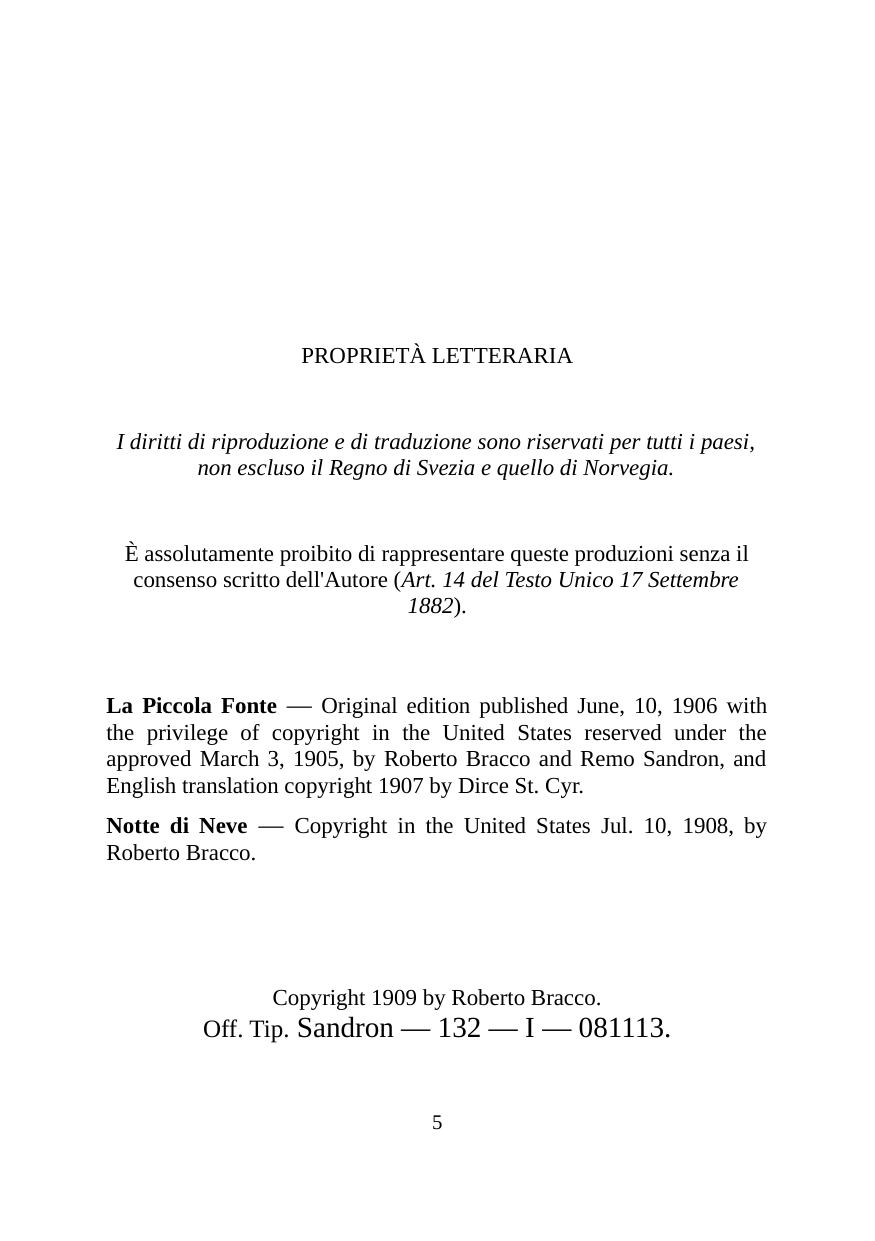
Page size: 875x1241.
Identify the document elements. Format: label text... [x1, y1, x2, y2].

text La Piccola Fonte ― Original edition published June, 10, 1906 with the privilege of copyright in the United States reserved under the approved March 3, 1905, by Roberto Bracco and Remo Sandron, and English translation copyright 1907 by Dirce St. Cyr. [106, 690, 768, 798]
text È assolutamente proibito di rappresentare queste produzioni senza il consenso scritto dell'Autore (Art. 14 del Testo Unico 17 Settembre 1882). [106, 540, 768, 619]
text I diritti di riproduzione e di traduzione sono riservati per tutti i paesi, non escluso il Regno di Svezia e quello di Norvegia. [106, 428, 768, 481]
text Notte di Neve ― Copyright in the United States Jul. 10, 1908, by Roberto Bracco. [106, 810, 768, 866]
text Copyright 1909 by Roberto Bracco. Off. Tip. Sandron ― 132 ― I ― 081113. [106, 984, 768, 1043]
text PROPRIETÀ LETTERARIA [106, 342, 768, 369]
